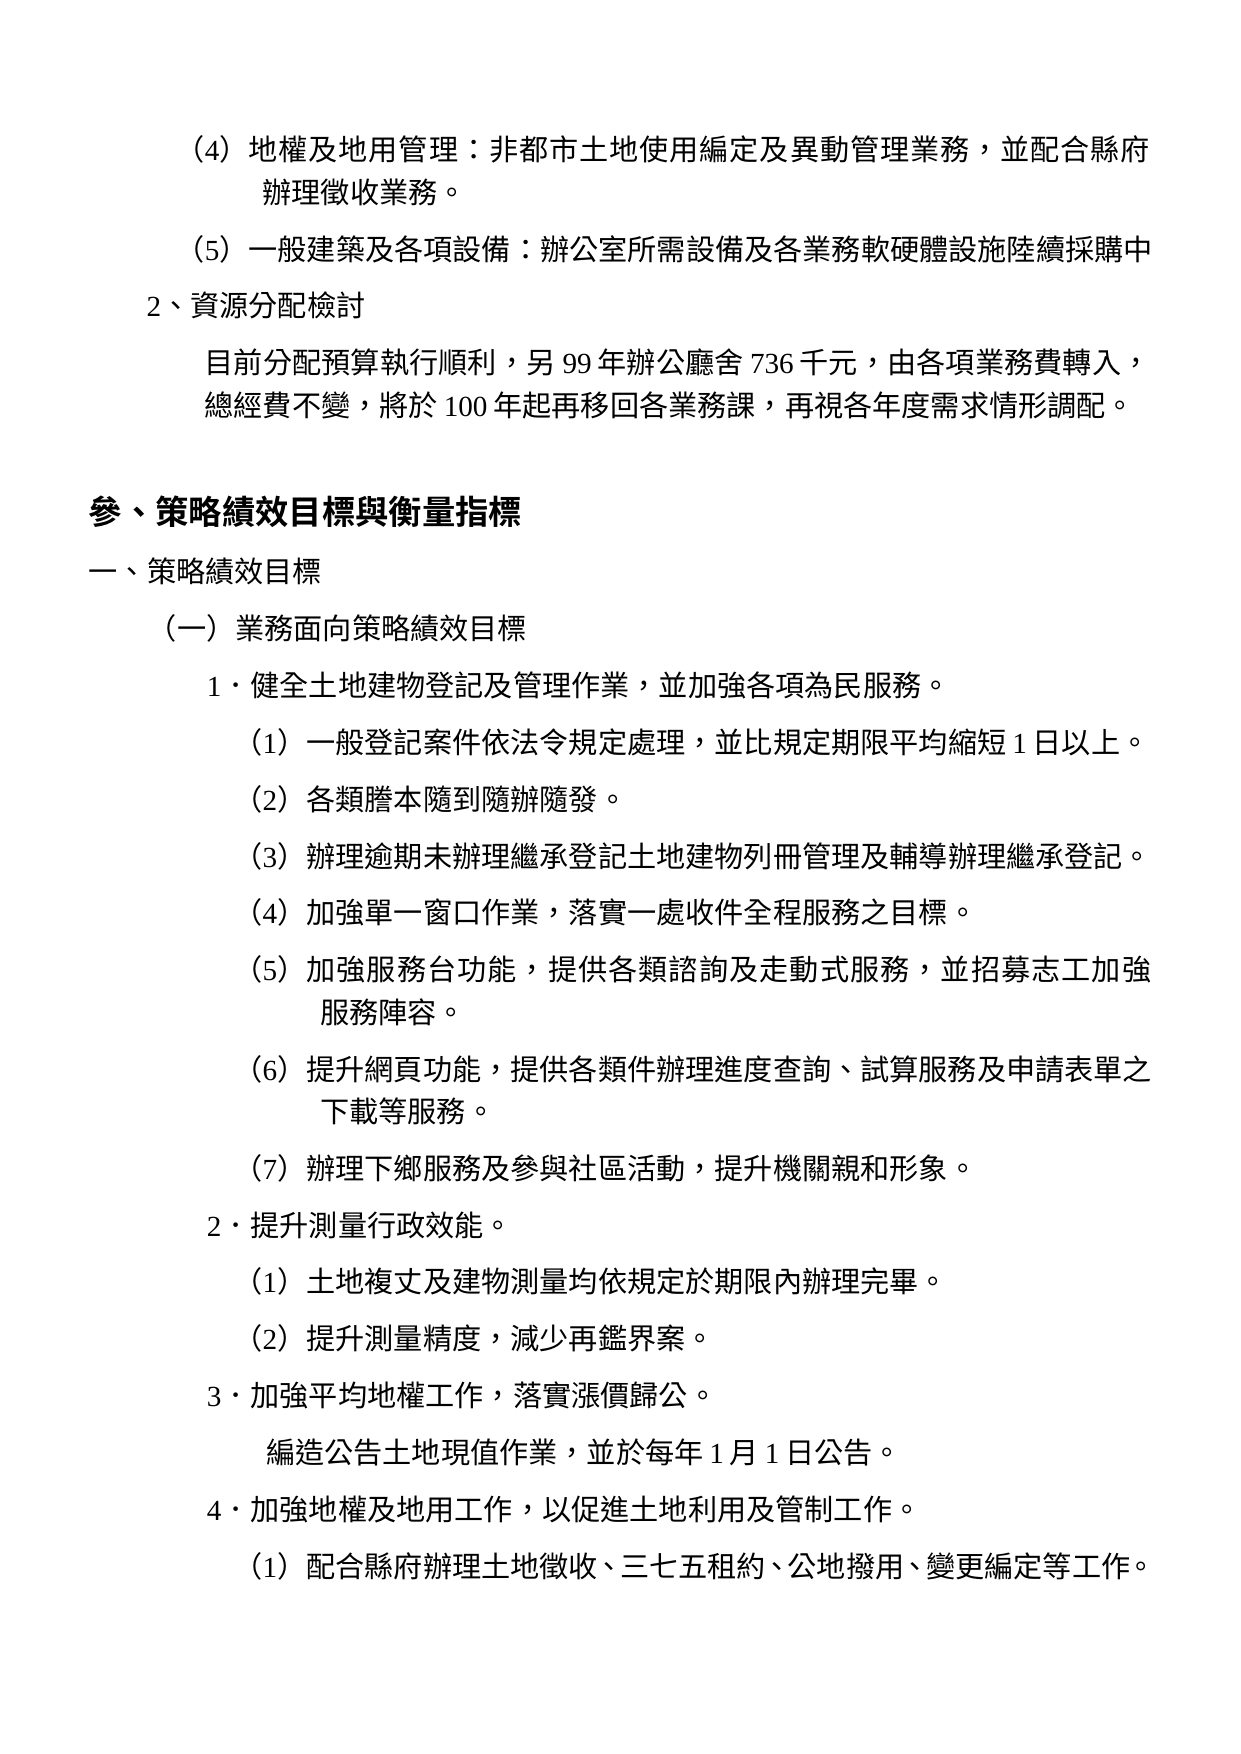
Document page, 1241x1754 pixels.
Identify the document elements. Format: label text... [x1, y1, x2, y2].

list 地權及地用管理：非都市土地使用編定及異動管理業務，並配合縣府辦理徵收業務。 [175, 127, 1152, 212]
text 目前分配預算執行順利，另99年辦公廳舍736千元，由各項業務費轉入，總經費不變，將於100年起再移回各業務課，再視各年度需求情形調配。 [204, 340, 1152, 424]
list 提升測量精度，減少再鑑界案。 [233, 1316, 1152, 1358]
list 提升測量行政效能。 [207, 1202, 1152, 1244]
list 資源分配檢討 [146, 283, 1152, 325]
list 健全土地建物登記及管理作業，並加強各項為民服務。 [207, 662, 1152, 705]
list 各類謄本隨到隨辦隨發。 [233, 776, 1152, 818]
list 配合縣府辦理土地徵收、三七五租約、公地撥用、變更編定等工作。 [233, 1543, 1152, 1586]
text 參、策略績效目標與衡量指標 [88, 486, 1152, 534]
text 一、策略績效目標 [88, 549, 1152, 591]
text （一）業務面向策略績效目標 [148, 606, 1152, 648]
list 一般建築及各項設備：辦公室所需設備及各業務軟硬體設施陸續採購中。 [175, 226, 1152, 268]
list 加強服務台功能，提供各類諮詢及走動式服務，並招募志工加強服務陣容。 [233, 947, 1152, 1031]
text 編造公告土地現值作業，並於每年1月1日公告。 [266, 1429, 1152, 1472]
list 辦理下鄉服務及參與社區活動，提升機關親和形象。 [233, 1145, 1152, 1187]
list 辦理逾期未辦理繼承登記土地建物列冊管理及輔導辦理繼承登記。 [233, 833, 1152, 875]
list 土地複丈及建物測量均依規定於期限內辦理完畢。 [233, 1259, 1152, 1301]
list 一般登記案件依法令規定處理，並比規定期限平均縮短1日以上。 [233, 719, 1152, 762]
list 提升網頁功能，提供各類件辦理進度查詢、試算服務及申請表單之下載等服務。 [233, 1046, 1152, 1131]
list 加強平均地權工作，落實漲價歸公。 [207, 1373, 1152, 1415]
list 加強單一窗口作業，落實一處收件全程服務之目標。 [233, 890, 1152, 932]
list 加強地權及地用工作，以促進土地利用及管制工作。 [207, 1486, 1152, 1529]
